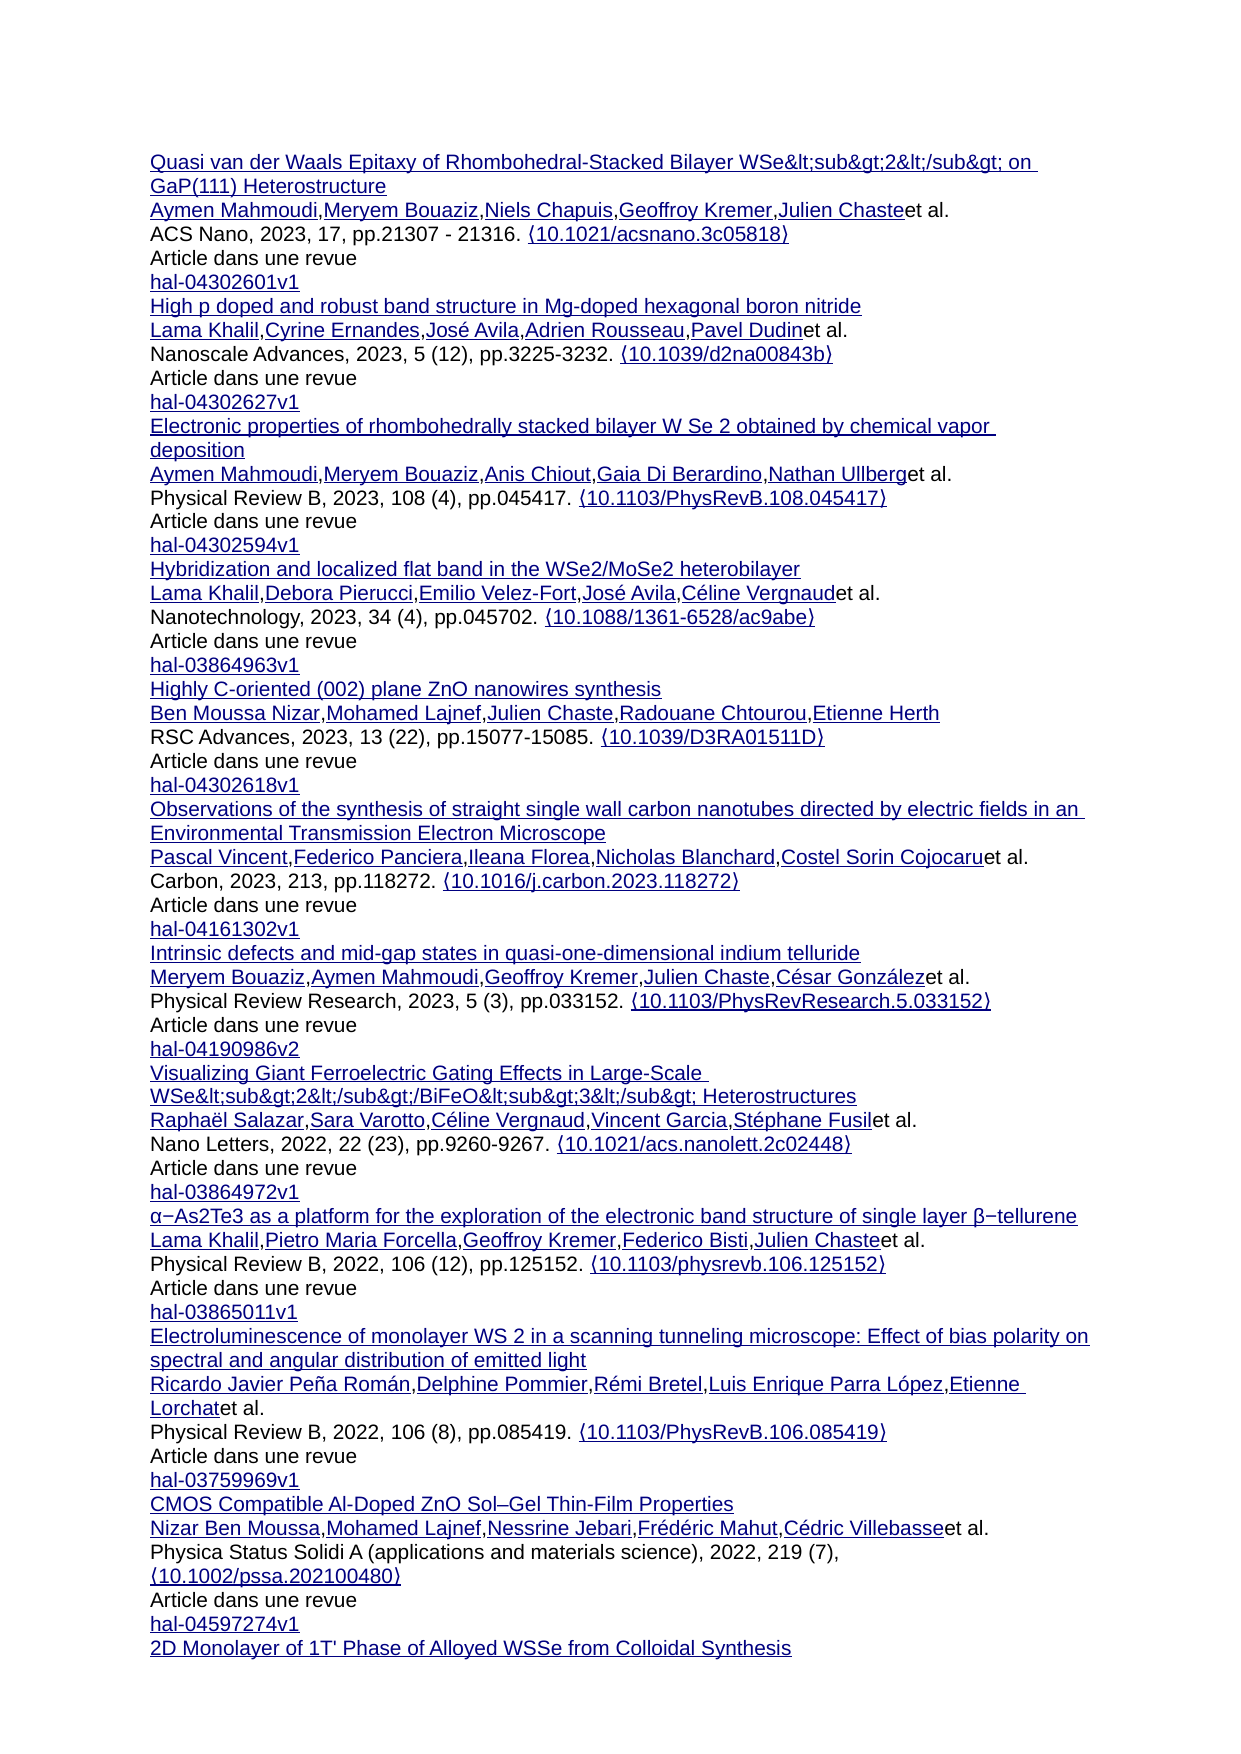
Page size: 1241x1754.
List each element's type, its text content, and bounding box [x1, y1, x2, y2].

table_cell 2D Monolayer of 1T' Phase of Alloyed WSSe from Colloidal Synthesis [150, 1635, 1090, 1659]
table_cell Observations of the synthesis of straight single wall carbon nanotubes directed by electric fields in an Environmental Transmission Electron Microscope Pascal Vincent,Federico Panciera,Ileana Florea,Nicholas Blanchard,Costel Sorin Cojocaruet al. Carbon, 2023, 213, pp.118272. ⟨10.1016/j.carbon.2023.118272⟩ Article dans une revue hal-04161302v1 [150, 797, 1090, 941]
table_cell Intrinsic defects and mid-gap states in quasi-one-dimensional indium telluride Meryem Bouaziz,Aymen Mahmoudi,Geoffroy Kremer,Julien Chaste,César Gonzálezet al. Physical Review Research, 2023, 5 (3), pp.033152. ⟨10.1103/PhysRevResearch.5.033152⟩ Article dans une revue hal-04190986v2 [150, 941, 1090, 1060]
table_cell High p doped and robust band structure in Mg-doped hexagonal boron nitride Lama Khalil,Cyrine Ernandes,José Avila,Adrien Rousseau,Pavel Dudinet al. Nanoscale Advances, 2023, 5 (12), pp.3225-3232. ⟨10.1039/d2na00843b⟩ Article dans une revue hal-04302627v1 [150, 294, 1090, 413]
table_cell α−As2Te3 as a platform for the exploration of the electronic band structure of single layer β−tellurene Lama Khalil,Pietro Maria Forcella,Geoffroy Kremer,Federico Bisti,Julien Chasteet al. Physical Review B, 2022, 106 (12), pp.125152. ⟨10.1103/physrevb.106.125152⟩ Article dans une revue hal-03865011v1 [150, 1204, 1090, 1324]
table_cell Electroluminescence of monolayer WS 2 in a scanning tunneling microscope: Effect of bias polarity on [150, 1324, 1090, 1345]
table_cell Hybridization and localized flat band in the WSe2/MoSe2 heterobilayer Lama Khalil,Debora Pierucci,Emilio Velez-Fort,José Avila,Céline Vergnaudet al. Nanotechnology, 2023, 34 (4), pp.045702. ⟨10.1088/1361-6528/ac9abe⟩ Article dans une revue hal-03864963v1 [150, 557, 1090, 677]
table_cell CMOS Compatible Al‐Doped ZnO Sol–Gel Thin‐Film Properties Nizar Ben Moussa,Mohamed Lajnef,Nessrine Jebari,Frédéric Mahut,Cédric Villebasseet al. Physica Status Solidi A (applications and materials science), 2022, 219 (7), ⟨10.1002/pssa.202100480⟩ Article dans une revue hal-04597274v1 [150, 1492, 1090, 1635]
table_cell Visualizing Giant Ferroelectric Gating Effects in Large-Scale WSe&lt;sub&gt;2&lt;/sub&gt;/BiFeO&lt;sub&gt;3&lt;/sub&gt; Heterostructures Raphaël Salazar,Sara Varotto,Céline Vergnaud,Vincent Garcia,Stéphane Fusilet al. Nano Letters, 2022, 22 (23), pp.9260-9267. ⟨10.1021/acs.nanolett.2c02448⟩ Article dans une revue hal-03864972v1 [150, 1060, 1090, 1204]
table_cell Electronic properties of rhombohedrally stacked bilayer W Se 2 obtained by chemical vapor deposition Aymen Mahmoudi,Meryem Bouaziz,Anis Chiout,Gaia Di Berardino,Nathan Ullberget al. Physical Review B, 2023, 108 (4), pp.045417. ⟨10.1103/PhysRevB.108.045417⟩ Article dans une revue hal-04302594v1 [150, 414, 1090, 557]
table_cell spectral and angular distribution of emitted light Ricardo Javier Peña Román,Delphine Pommier,Rémi Bretel,Luis Enrique Parra López,Etienne Lorchatet al. Physical Review B, 2022, 106 (8), pp.085419. ⟨10.1103/PhysRevB.106.085419⟩ Article dans une revue hal-03759969v1 [150, 1346, 1090, 1492]
table_cell Quasi van der Waals Epitaxy of Rhombohedral-Stacked Bilayer WSe&lt;sub&gt;2&lt;/sub&gt; on GaP(111) Heterostructure Aymen Mahmoudi,Meryem Bouaziz,Niels Chapuis,Geoffroy Kremer,Julien Chasteet al. ACS Nano, 2023, 17, pp.21307 - 21316. ⟨10.1021/acsnano.3c05818⟩ Article dans une revue hal-04302601v1 [150, 150, 1090, 294]
table_cell Highly C-oriented (002) plane ZnO nanowires synthesis Ben Moussa Nizar,Mohamed Lajnef,Julien Chaste,Radouane Chtourou,Etienne Herth RSC Advances, 2023, 13 (22), pp.15077-15085. ⟨10.1039/D3RA01511D⟩ Article dans une revue hal-04302618v1 [150, 677, 1090, 797]
